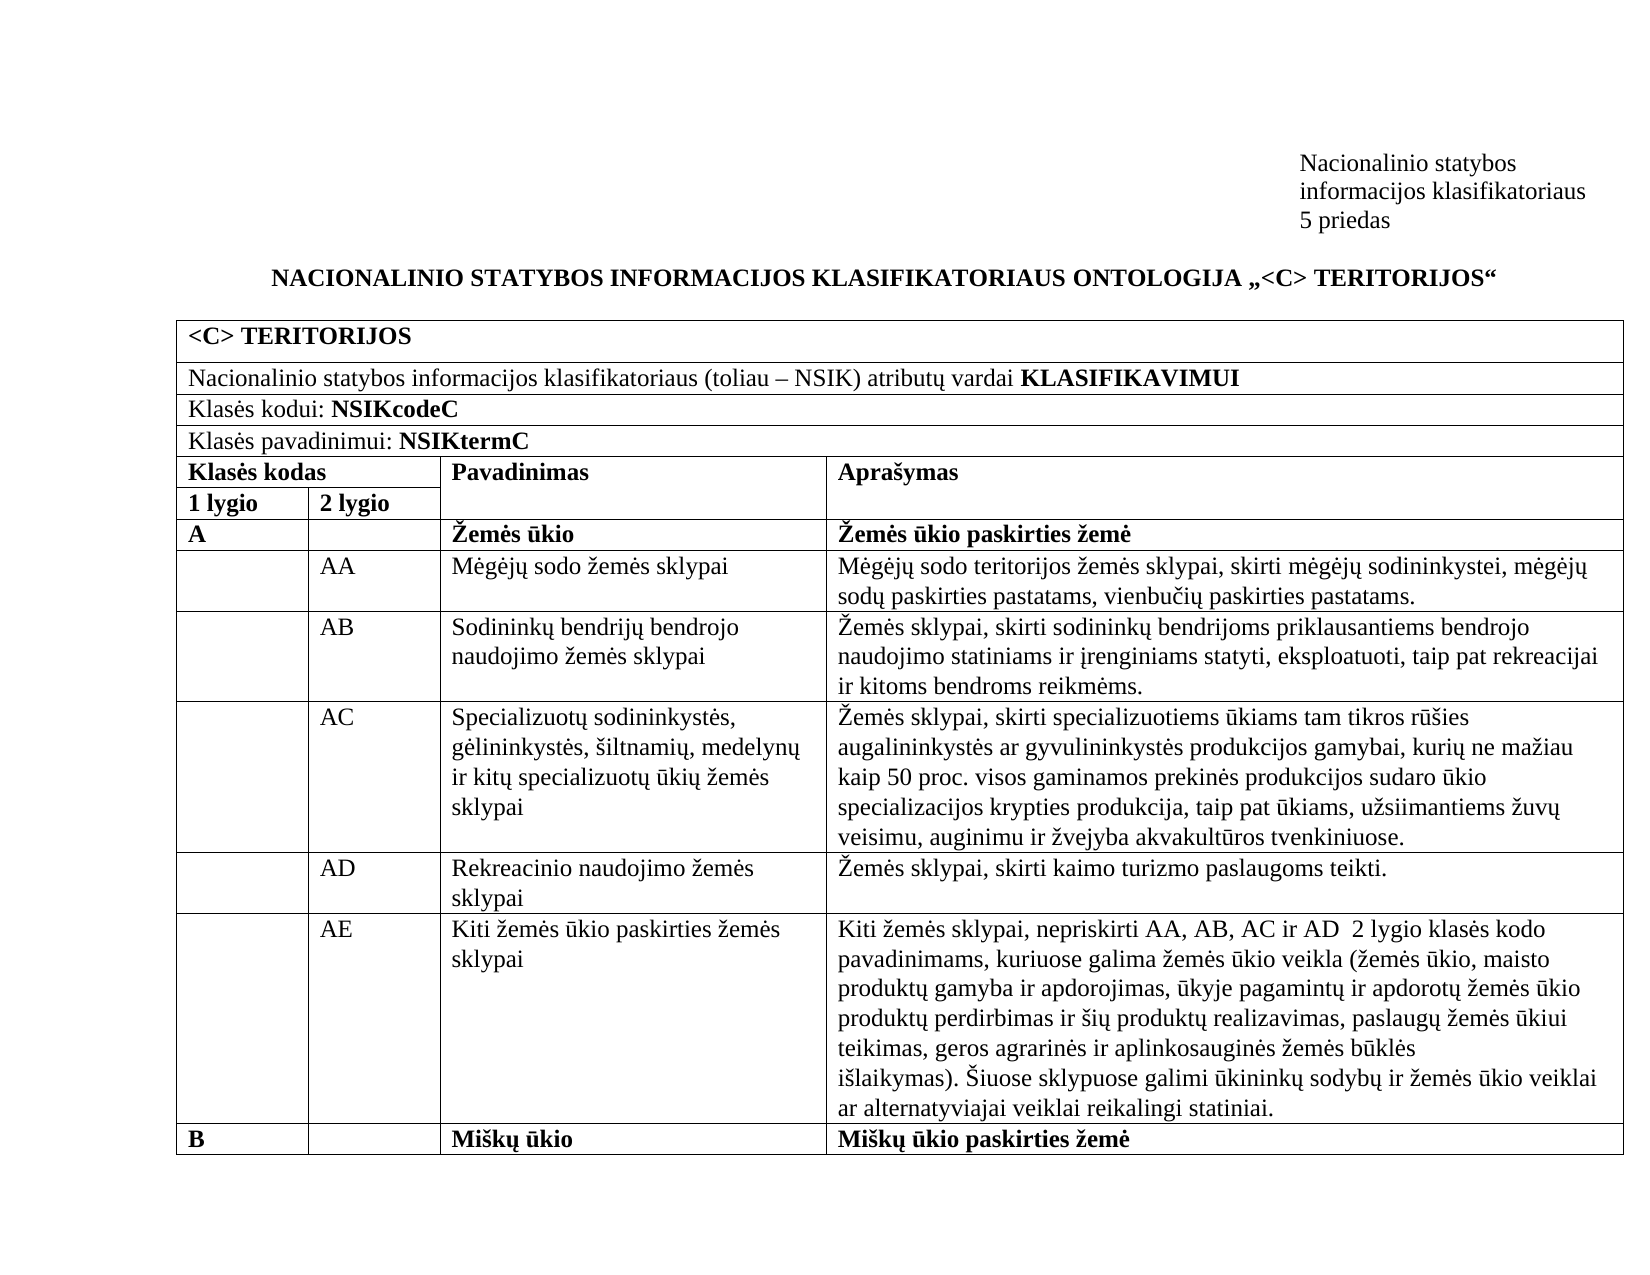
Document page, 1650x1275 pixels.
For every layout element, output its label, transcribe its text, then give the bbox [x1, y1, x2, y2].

table_cell Kiti žemės sklypai, nepriskirti AA, AB, AC ir AD 2 lygio klasės kodo pavadinimams, kuriuose galima žemės ūkio veikla (žemės ūkio, maisto produktų gamyba ir apdorojimas, ūkyje pagamintų ir apdorotų žemės ūkio produktų perdirbimas ir šių produktų realizavimas, paslaugų žemės ūkiui teikimas, geros agrarinės ir aplinkosauginės žemės būklės išlaikymas). Šiuose sklypuose galimi ūkininkų sodybų ir žemės ūkio veiklai ar alternatyviajai veiklai reikalingi statiniai. [827, 914, 1623, 1123]
table_cell Klasės kodas [177, 457, 440, 487]
table_cell [177, 551, 308, 611]
table_header <C> TERITORIJOS [177, 321, 1623, 362]
table_cell Mėgėjų sodo žemės sklypai [441, 551, 826, 611]
table_cell Miškų ūkio [441, 1124, 826, 1154]
table_cell Klasės pavadinimui: NSIKtermC [177, 426, 1623, 456]
table_cell Kiti žemės ūkio paskirties žemės sklypai [441, 914, 826, 1123]
table_cell B [177, 1124, 308, 1154]
table_cell Klasės kodui: NSIKcodeC [177, 395, 1623, 425]
table_cell Žemės sklypai, skirti sodininkų bendrijoms priklausantiems bendrojo naudojimo statiniams ir įrenginiams statyti, eksploatuoti, taip pat rekreacijai ir kitoms bendroms reikmėms. [827, 612, 1623, 701]
table_cell Miškų ūkio paskirties žemė [827, 1124, 1623, 1154]
table_cell AB [309, 612, 440, 701]
table_cell AE [309, 914, 440, 1123]
table_cell AC [309, 702, 440, 852]
table_cell Žemės ūkio [441, 520, 826, 550]
table_cell Pavadinimas [441, 457, 826, 518]
text NACIONALINIO STATYBOS INFORMACIJOS KLASIFIKATORIAUS ONTOLOGIJA „<C> TERITORIJOS“ [177, 263, 1591, 291]
table_cell Specializuotų sodininkystės, gėlininkystės, šiltnamių, medelynų ir kitų specializuotų ūkių žemės sklypai [441, 702, 826, 852]
table_cell [177, 702, 308, 852]
table_cell Aprašymas [827, 457, 1623, 518]
table_cell Žemės sklypai, skirti specializuotiems ūkiams tam tikros rūšies augalininkystės ar gyvulininkystės produkcijos gamybai, kurių ne mažiau kaip 50 proc. visos gaminamos prekinės produkcijos sudaro ūkio specializacijos krypties produkcija, taip pat ūkiams, užsiimantiems žuvų veisimu, auginimu ir žvejyba akvakultūros tvenkiniuose. [827, 702, 1623, 852]
text Nacionalinio statybos informacijos klasifikatoriaus 5 priedas [1299, 148, 1591, 234]
table_cell Žemės ūkio paskirties žemė [827, 520, 1623, 550]
table_cell [177, 914, 308, 1123]
table_cell Nacionalinio statybos informacijos klasifikatoriaus (toliau – NSIK) atributų vardai KLASIFIKAVIMUI [177, 363, 1623, 393]
table_cell Mėgėjų sodo teritorijos žemės sklypai, skirti mėgėjų sodininkystei, mėgėjų sodų paskirties pastatams, vienbučių paskirties pastatams. [827, 551, 1623, 611]
table_cell A [177, 520, 308, 550]
table_cell Sodininkų bendrijų bendrojo naudojimo žemės sklypai [441, 612, 826, 701]
table_cell Žemės sklypai, skirti kaimo turizmo paslaugoms teikti. [827, 853, 1623, 913]
table_cell AA [309, 551, 440, 611]
table_cell 2 lygio [309, 488, 440, 518]
table_cell Rekreacinio naudojimo žemės sklypai [441, 853, 826, 913]
table_cell [309, 520, 440, 550]
table_cell AD [309, 853, 440, 913]
table_cell [177, 853, 308, 913]
table_cell 1 lygio [177, 488, 308, 518]
table_cell [309, 1124, 440, 1154]
table_cell [177, 612, 308, 701]
